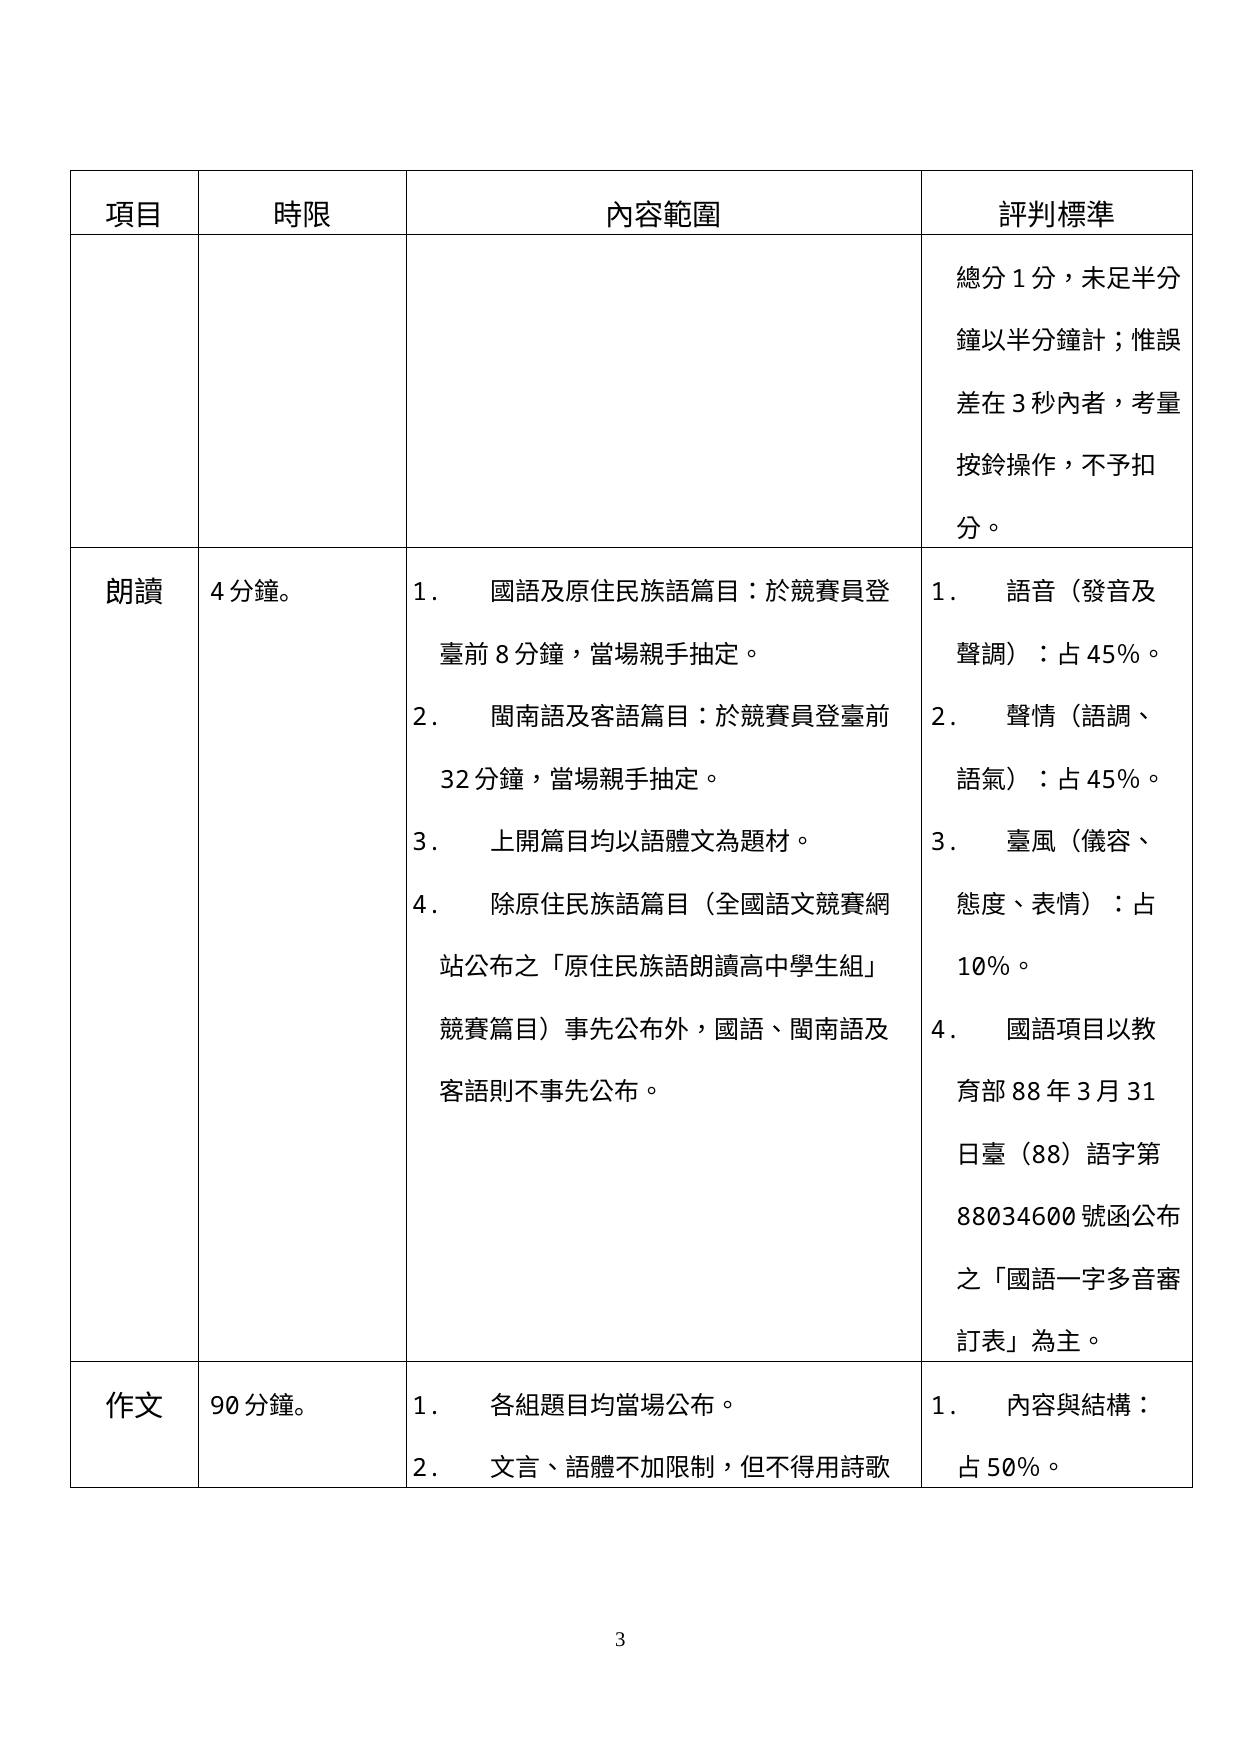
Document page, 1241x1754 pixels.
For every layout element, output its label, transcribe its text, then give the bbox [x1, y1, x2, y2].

table_cell 90分鐘。 [199, 1362, 406, 1487]
table_cell 國語及原住民族語篇目：於競賽員登臺前8分鐘，當場親手抽定。 閩南語及客語篇目：於競賽員登臺前32分鐘，當場親手抽定。 上開篇目均以語體文為題材。 除原住民族語篇目（全國語文競賽網站公布之「原住民族語朗讀高中學生組」競賽篇目）事先公布外，國語、閩南語及客語則不事先公布。 [407, 548, 921, 1361]
table_cell 內容與結構：占50％。 邏輯與修辭：占40％。 字體與標點：占10％。 [922, 1362, 1192, 1487]
table_cell 各組題目均當場公布。 文言、語體不加限制，但不得用詩歌韻文寫作。 應使用標準字體，並詳加標點符號。 限用藍、黑色原子筆或鋼筆書寫。 賽後作品統一由承辦單位保存，不發還競賽員。 [407, 1362, 921, 1487]
table_cell [199, 235, 406, 547]
table_header 項目 [71, 171, 198, 234]
table_cell 作文 [71, 1362, 198, 1487]
table_header 時限 [199, 171, 406, 234]
table_cell 語音（發音及聲調）：占45％。 聲情（語調、語氣）：占45％。 臺風（儀容、態度、表情）：占10％。 國語項目以教育部88年3月31日臺（88）語字第88034600號函公布之「國語一字多音審訂表」為主。 [922, 548, 1192, 1361]
table_cell [407, 235, 921, 547]
table_header 內容範圍 [407, 171, 921, 234]
table_header 評判標準 [922, 171, 1192, 234]
table_cell 4分鐘。 [199, 548, 406, 1361]
table_cell [71, 235, 198, 547]
table_cell 總分1分，未足半分鐘以半分鐘計；惟誤差在3秒內者，考量按鈴操作，不予扣分。 [922, 235, 1192, 547]
table_cell 朗讀 [71, 548, 198, 1361]
